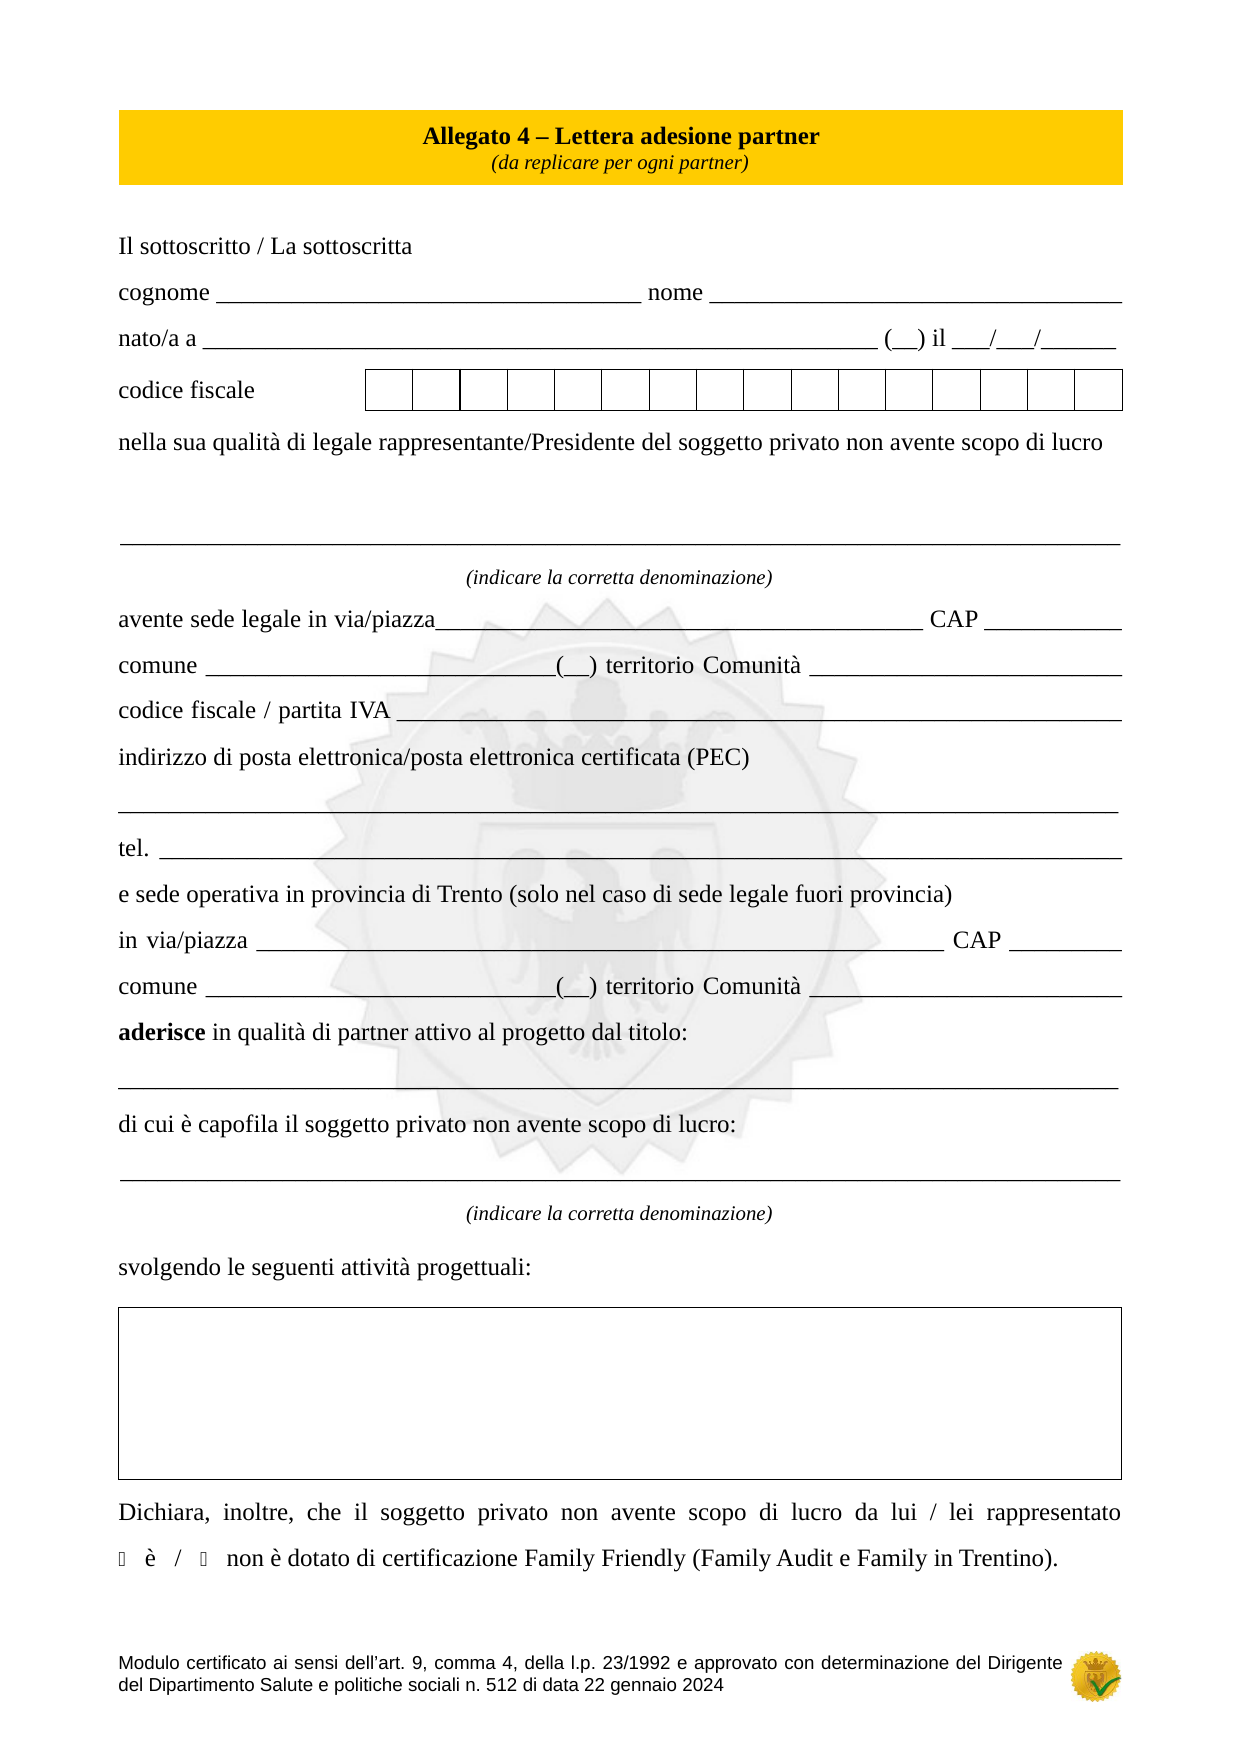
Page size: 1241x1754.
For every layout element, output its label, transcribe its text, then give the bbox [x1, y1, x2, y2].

picture [118, 589, 1122, 604]
picture [118, 1281, 1122, 1307]
table_header [744, 370, 791, 410]
text svolgendo le seguenti attività progettuali: [118, 1252, 1122, 1281]
table_header [650, 370, 696, 410]
text tel. _____________________________________________________________________________ e sede operativa in provincia di Trento (solo nel caso di sede legale fuori provincia) [118, 833, 1122, 908]
picture [118, 1225, 1122, 1252]
picture [118, 259, 1122, 277]
table_header [792, 370, 838, 410]
picture [118, 59, 1122, 231]
picture [118, 908, 1122, 925]
table_header [933, 370, 980, 410]
picture [118, 548, 1122, 565]
text Il sottoscritto / La sottoscritta [118, 231, 1122, 259]
picture [118, 1572, 1123, 1702]
table_header [413, 370, 459, 410]
text ________________________________________________________________________________ di cui è capofila il soggetto privato non avente scopo di lucro: [118, 1063, 1122, 1138]
text ________________________________________________________________________________ [118, 519, 1122, 548]
picture [118, 351, 1122, 369]
text cognome __________________________________ nome _________________________________ nato/a a ______________________________________________________ (__) il ___/___/______ [118, 277, 1122, 351]
table_header [366, 370, 412, 410]
table_header [555, 370, 601, 410]
text ________________________________________________________________________________ [118, 1155, 1122, 1184]
table_header [1028, 370, 1074, 410]
table_header [508, 370, 554, 410]
table_header [697, 370, 743, 410]
table_header [602, 370, 649, 410]
text in via/piazza _______________________________________________________ CAP _________ comune ____________________________(__) territorio Comunità _________________________ aderisce in qualità di partner attivo al progetto dal titolo: [118, 925, 1122, 1046]
picture [118, 1480, 1122, 1497]
table_header [839, 370, 885, 410]
table_header [886, 370, 932, 410]
table_header Allegato 4 – Lettera adesione partner (da replicare per ogni partner) [119, 110, 1123, 185]
text nella sua qualità di legale rappresentante/Presidente del soggetto privato non avente scopo di lucro [118, 427, 1122, 456]
table_header codice fiscale [118, 369, 365, 410]
picture [118, 456, 1122, 519]
picture [118, 770, 1122, 787]
text avente sede legale in via/piazza_______________________________________ CAP ___________ comune ____________________________(__) territorio Comunità _________________________ codice fiscale / partita IVA __________________________________________________________ indirizzo di posta elettronica/posta elettronica certificata (PEC) [118, 604, 1122, 770]
text (indicare la corretta denominazione) [118, 565, 1122, 589]
table_header [461, 370, 507, 410]
table_header [1075, 370, 1122, 410]
picture [118, 410, 1122, 427]
table_header [981, 370, 1027, 410]
text ________________________________________________________________________________ [118, 787, 1122, 816]
picture [118, 1184, 1122, 1201]
picture [119, 1308, 1121, 1479]
picture [118, 1138, 1122, 1155]
picture [118, 816, 1122, 833]
picture [118, 1046, 1122, 1063]
text (indicare la corretta denominazione) [118, 1201, 1122, 1225]
text Dichiara, inoltre, che il soggetto privato non avente scopo di lucro da lui / lei rappresentato  è /  non è dotato di certificazione Family Friendly (Family Audit e Family in Trentino). [118, 1497, 1122, 1572]
